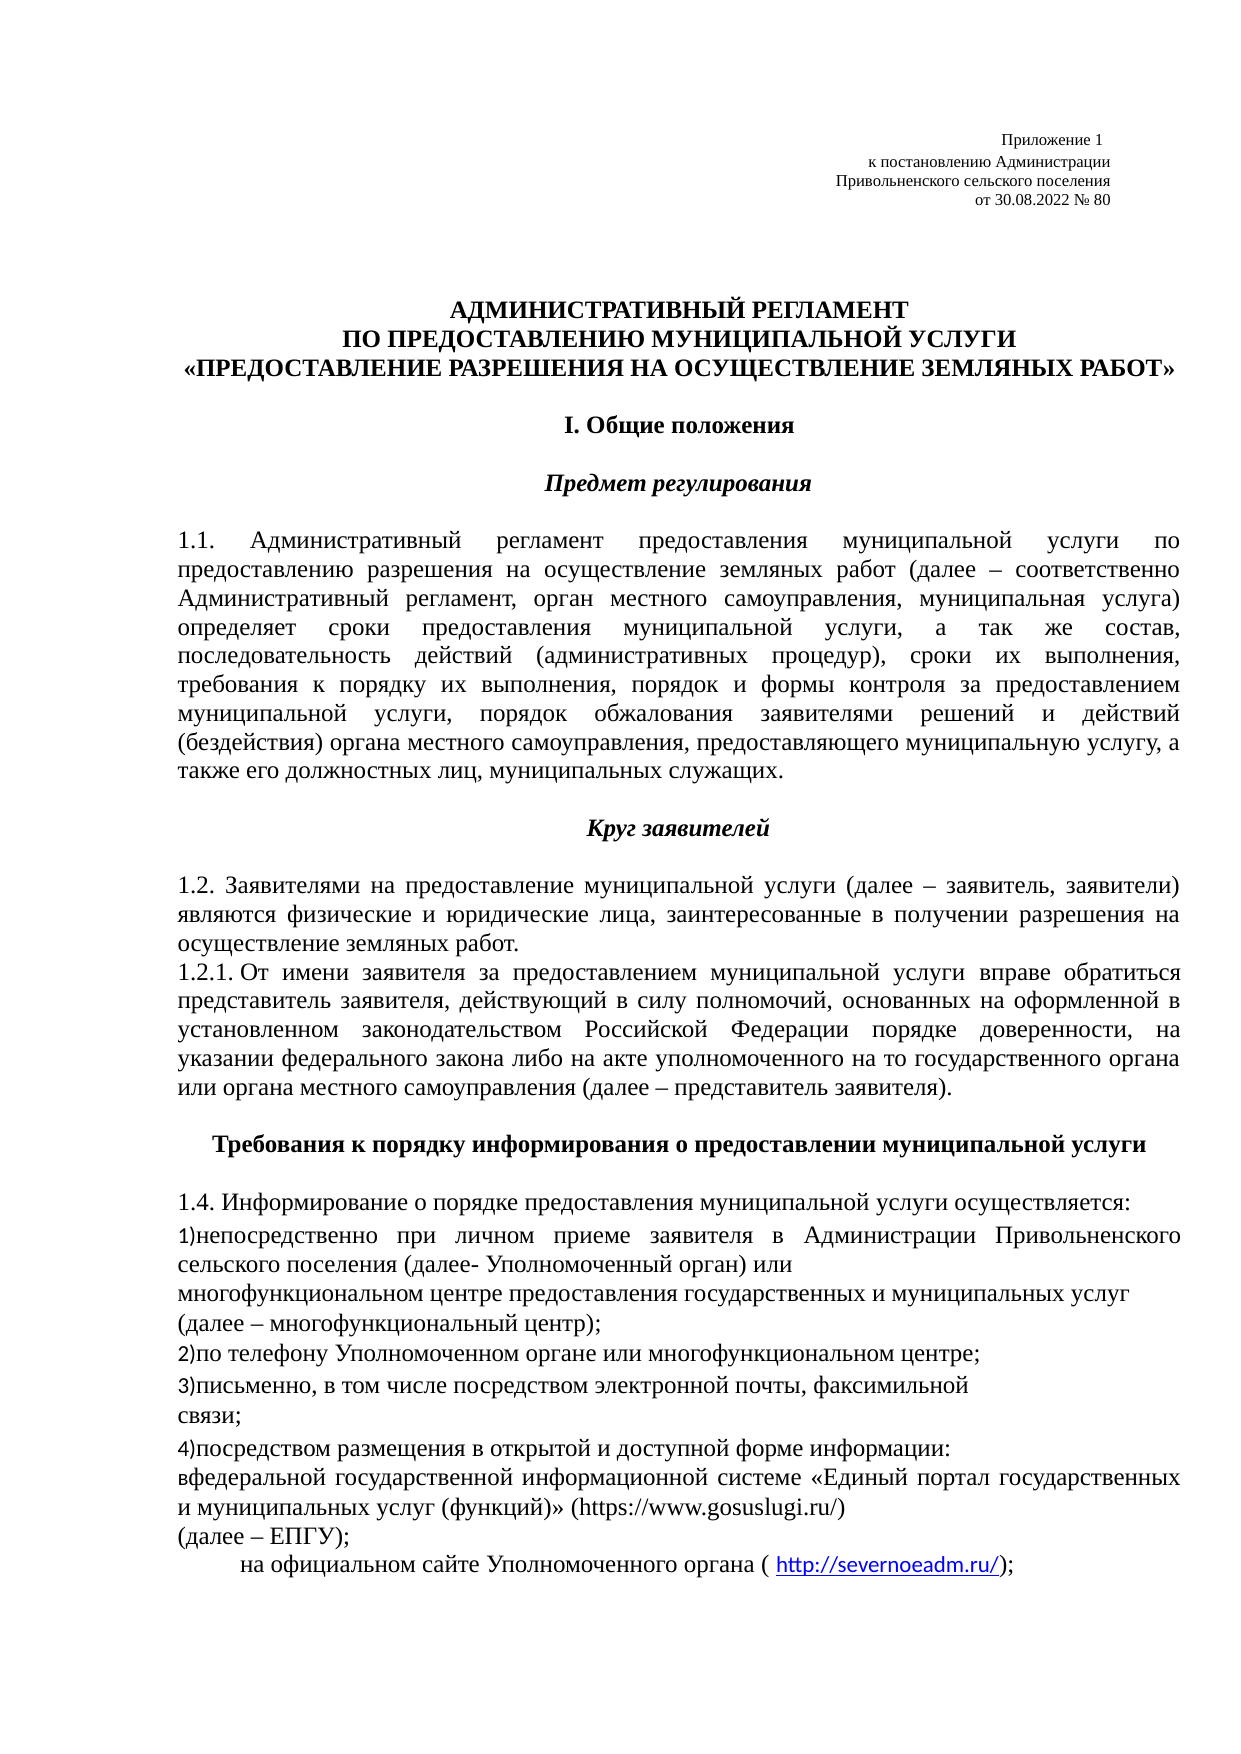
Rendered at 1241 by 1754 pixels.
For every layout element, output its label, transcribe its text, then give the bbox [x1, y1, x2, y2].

text 1.2. Заявителями на предоставление муниципальной услуги (далее – заявитель, заявители) являются физические и юридические лица, заинтересованные в получении разрешения на осуществление земляных работ. [177, 870, 1181, 957]
text на официальном сайте Уполномоченного органа ( http://severnoeadm.ru/); [177, 1549, 1181, 1579]
text 1.2.1. От имени заявителя за предоставлением муниципальной услуги вправе обратиться представитель заявителя, действующий в силу полномочий, основанных на оформленной в установленном законодательством Российской Федерации порядке доверенности, на указании федерального закона либо на акте уполномоченного на то государственного органа или органа местного самоуправления (далее – представитель заявителя). [177, 957, 1181, 1100]
text Предмет регулирования [177, 468, 1181, 497]
text Приложение 1 [177, 118, 1181, 152]
text 1.1. Административный регламент предоставления муниципальной услуги по предоставлению разрешения на осуществление земляных работ (далее – соответственно Административный регламент, орган местного самоуправления, муниципальная услуга) определяет сроки предоставления муниципальной услуги, а так же состав, последовательность действий (административных процедур), сроки их выполнения, требования к порядку их выполнения, порядок и формы контроля за предоставлением муниципальной услуги, порядок обжалования заявителями решений и действий (бездействия) органа местного самоуправления, предоставляющего муниципальную услугу, а также его должностных лиц, муниципальных служащих. [177, 525, 1181, 784]
title ПО ПРЕДОСТАВЛЕНИЮ МУНИЦИПАЛЬНОЙ УСЛУГИ [177, 324, 1181, 353]
list непосредственно при личном приеме заявителя в Администрации Привольненского сельского поселения (далее- Уполномоченный орган) или [177, 1220, 1181, 1278]
text многофункциональном центре предоставления государственных и муниципальных услуг (далее – многофункциональный центр); [177, 1278, 1181, 1337]
title АДМИНИСТРАТИВНЫЙ РЕГЛАМЕНТ [177, 295, 1181, 324]
text (далее – ЕПГУ); [177, 1521, 1181, 1549]
text к постановлению Администрации [252, 152, 1110, 171]
list по телефону Уполномоченном органе или многофункциональном центре; [177, 1338, 1181, 1368]
text связи; [177, 1400, 1181, 1429]
list письменно, в том числе посредством электронной почты, факсимильной [177, 1370, 1181, 1399]
text Требования к порядку информирования о предоставлении муниципальной услуги [177, 1129, 1181, 1158]
title «ПРЕДОСТАВЛЕНИЕ РАЗРЕШЕНИЯ НА ОСУЩЕСТВЛЕНИЕ ЗЕМЛЯНЫХ РАБОТ» [177, 353, 1181, 382]
text 1.4. Информирование о порядке предоставления муниципальной услуги осуществляется: [177, 1187, 1181, 1215]
list посредством размещения в открытой и доступной форме информации: [177, 1433, 1181, 1462]
text I. Общие положения [177, 410, 1181, 439]
text от 30.08.2022 № 80 [252, 190, 1110, 209]
list федеральной государственной информационной системе «Единый портал государственных и муниципальных услуг (функций)» (https://www.gosuslugi.ru/) [177, 1462, 1181, 1521]
text Привольненского сельского поселения [252, 171, 1110, 190]
text Круг заявителей [177, 813, 1181, 842]
